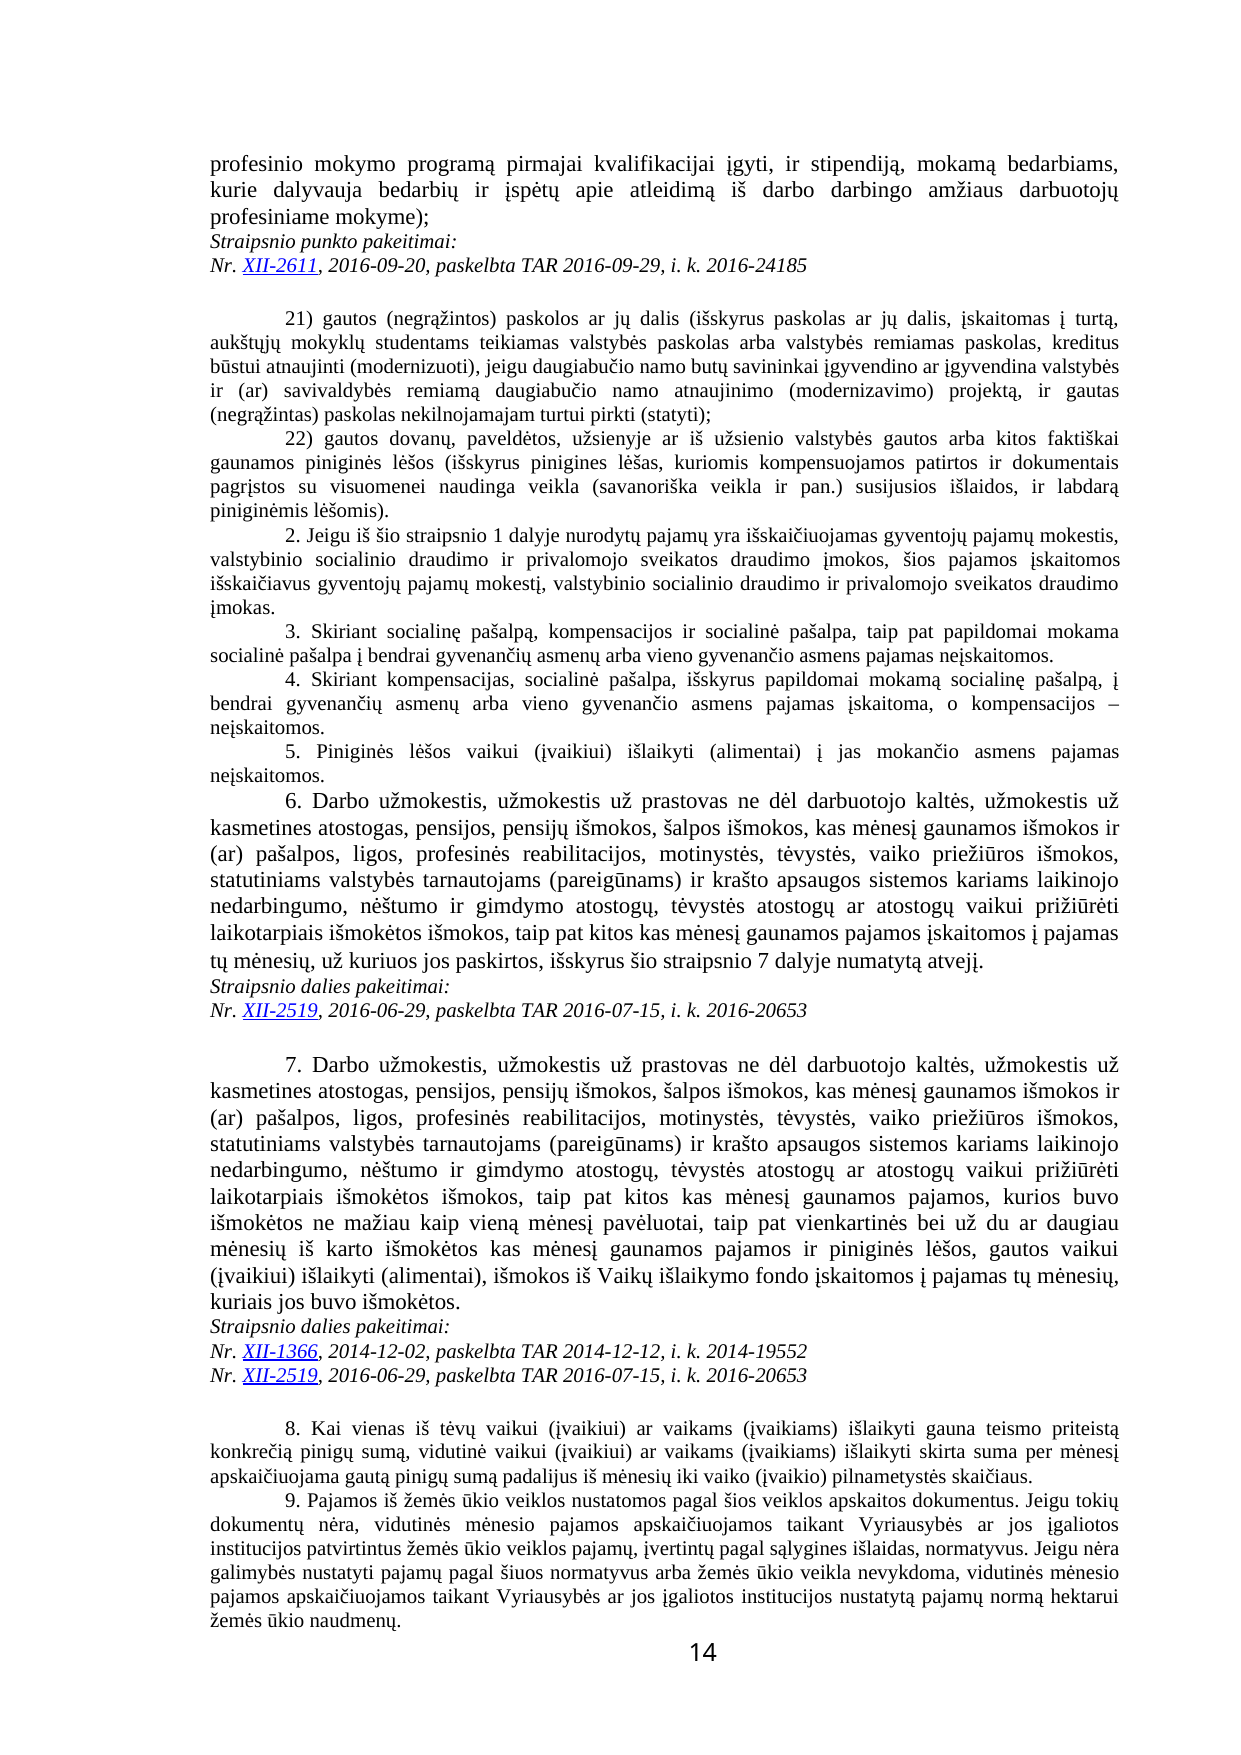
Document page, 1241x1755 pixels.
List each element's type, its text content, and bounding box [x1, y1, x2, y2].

text 4. Skiriant kompensacijas, socialinė pašalpa, išskyrus papildomai mokamą socialinę pašalpą, į bendrai gyvenančių asmenų arba vieno gyvenančio asmens pajamas įskaitoma, o kompensacijos – neįskaitomos. [210, 667, 1120, 739]
text 7. Darbo užmokestis, užmokestis už prastovas ne dėl darbuotojo kaltės, užmokestis už kasmetines atostogas, pensijos, pensijų išmokos, šalpos išmokos, kas mėnesį gaunamos išmokos ir (ar) pašalpos, ligos, profesinės reabilitacijos, motinystės, tėvystės, vaiko priežiūros išmokos, statutiniams valstybės tarnautojams (pareigūnams) ir krašto apsaugos sistemos kariams laikinojo nedarbingumo, nėštumo ir gimdymo atostogų, tėvystės atostogų ar atostogų vaikui prižiūrėti laikotarpiais išmokėtos išmokos, taip pat kitos kas mėnesį gaunamos pajamos, kurios buvo išmokėtos ne mažiau kaip vieną mėnesį pavėluotai, taip pat vienkartinės bei už du ar daugiau mėnesių iš karto išmokėtos kas mėnesį gaunamos pajamos ir piniginės lėšos, gautos vaikui (įvaikiui) išlaikyti (alimentai), išmokos iš Vaikų išlaikymo fondo įskaitomos į pajamas tų mėnesių, kuriais jos buvo išmokėtos. [210, 1051, 1120, 1314]
text 6. Darbo užmokestis, užmokestis už prastovas ne dėl darbuotojo kaltės, užmokestis už kasmetines atostogas, pensijos, pensijų išmokos, šalpos išmokos, kas mėnesį gaunamos išmokos ir (ar) pašalpos, ligos, profesinės reabilitacijos, motinystės, tėvystės, vaiko priežiūros išmokos, statutiniams valstybės tarnautojams (pareigūnams) ir krašto apsaugos sistemos kariams laikinojo nedarbingumo, nėštumo ir gimdymo atostogų, tėvystės atostogų ar atostogų vaikui prižiūrėti laikotarpiais išmokėtos išmokos, taip pat kitos kas mėnesį gaunamos pajamos įskaitomos į pajamas tų mėnesių, už kuriuos jos paskirtos, išskyrus šio straipsnio 7 dalyje numatytą atvejį. [210, 787, 1120, 974]
text Straipsnio punkto pakeitimai: [210, 229, 1120, 253]
text 9. Pajamos iš žemės ūkio veiklos nustatomos pagal šios veiklos apskaitos dokumentus. Jeigu tokių dokumentų nėra, vidutinės mėnesio pajamos apskaičiuojamos taikant Vyriausybės ar jos įgaliotos institucijos patvirtintus žemės ūkio veiklos pajamų, įvertintų pagal sąlygines išlaidas, normatyvus. Jeigu nėra galimybės nustatyti pajamų pagal šiuos normatyvus arba žemės ūkio veikla nevykdoma, vidutinės mėnesio pajamos apskaičiuojamos taikant Vyriausybės ar jos įgaliotos institucijos nustatytą pajamų normą hektarui žemės ūkio naudmenų. [210, 1488, 1120, 1632]
text 2. Jeigu iš šio straipsnio 1 dalyje nurodytų pajamų yra išskaičiuojamas gyventojų pajamų mokestis, valstybinio socialinio draudimo ir privalomojo sveikatos draudimo įmokos, šios pajamos įskaitomos išskaičiavus gyventojų pajamų mokestį, valstybinio socialinio draudimo ir privalomojo sveikatos draudimo įmokas. [210, 522, 1120, 619]
text 21) gautos (negrąžintos) paskolos ar jų dalis (išskyrus paskolas ar jų dalis, įskaitomas į turtą, aukštųjų mokyklų studentams teikiamas valstybės paskolas arba valstybės remiamas paskolas, kreditus būstui atnaujinti (modernizuoti), jeigu daugiabučio namo butų savininkai įgyvendino ar įgyvendina valstybės ir (ar) savivaldybės remiamą daugiabučio namo atnaujinimo (modernizavimo) projektą, ir gautas (negrąžintas) paskolas nekilnojamajam turtui pirkti (statyti); [210, 306, 1120, 426]
text Straipsnio dalies pakeitimai: [210, 974, 1120, 998]
text Nr. XII-2519, 2016-06-29, paskelbta TAR 2016-07-15, i. k. 2016-20653 [210, 998, 1120, 1022]
text 3. Skiriant socialinę pašalpą, kompensacijos ir socialinė pašalpa, taip pat papildomai mokama socialinė pašalpa į bendrai gyvenančių asmenų arba vieno gyvenančio asmens pajamas neįskaitomos. [210, 619, 1120, 667]
text 8. Kai vienas iš tėvų vaikui (įvaikiui) ar vaikams (įvaikiams) išlaikyti gauna teismo priteistą konkrečią pinigų sumą, vidutinė vaikui (įvaikiui) ar vaikams (įvaikiams) išlaikyti skirta suma per mėnesį apskaičiuojama gautą pinigų sumą padalijus iš mėnesių iki vaiko (įvaikio) pilnametystės skaičiaus. [210, 1415, 1120, 1488]
text 22) gautos dovanų, paveldėtos, užsienyje ar iš užsienio valstybės gautos arba kitos faktiškai gaunamos piniginės lėšos (išskyrus pinigines lėšas, kuriomis kompensuojamos patirtos ir dokumentais pagrįstos su visuomenei naudinga veikla (savanoriška veikla ir pan.) susijusios išlaidos, ir labdarą piniginėmis lėšomis). [210, 426, 1120, 522]
text Straipsnio dalies pakeitimai: [210, 1314, 1120, 1338]
text Nr. XII-1366, 2014-12-02, paskelbta TAR 2014-12-12, i. k. 2014-19552 [210, 1338, 1120, 1363]
text Nr. XII-2519, 2016-06-29, paskelbta TAR 2016-07-15, i. k. 2016-20653 [210, 1363, 1120, 1387]
text Nr. XII-2611, 2016-09-20, paskelbta TAR 2016-09-29, i. k. 2016-24185 [210, 253, 1120, 277]
text 5. Piniginės lėšos vaikui (įvaikiui) išlaikyti (alimentai) į jas mokančio asmens pajamas neįskaitomos. [210, 739, 1120, 787]
text profesinio mokymo programą pirmajai kvalifikacijai įgyti, ir stipendiją, mokamą bedarbiams, kurie dalyvauja bedarbių ir įspėtų apie atleidimą iš darbo darbingo amžiaus darbuotojų profesiniame mokyme); [210, 150, 1120, 229]
